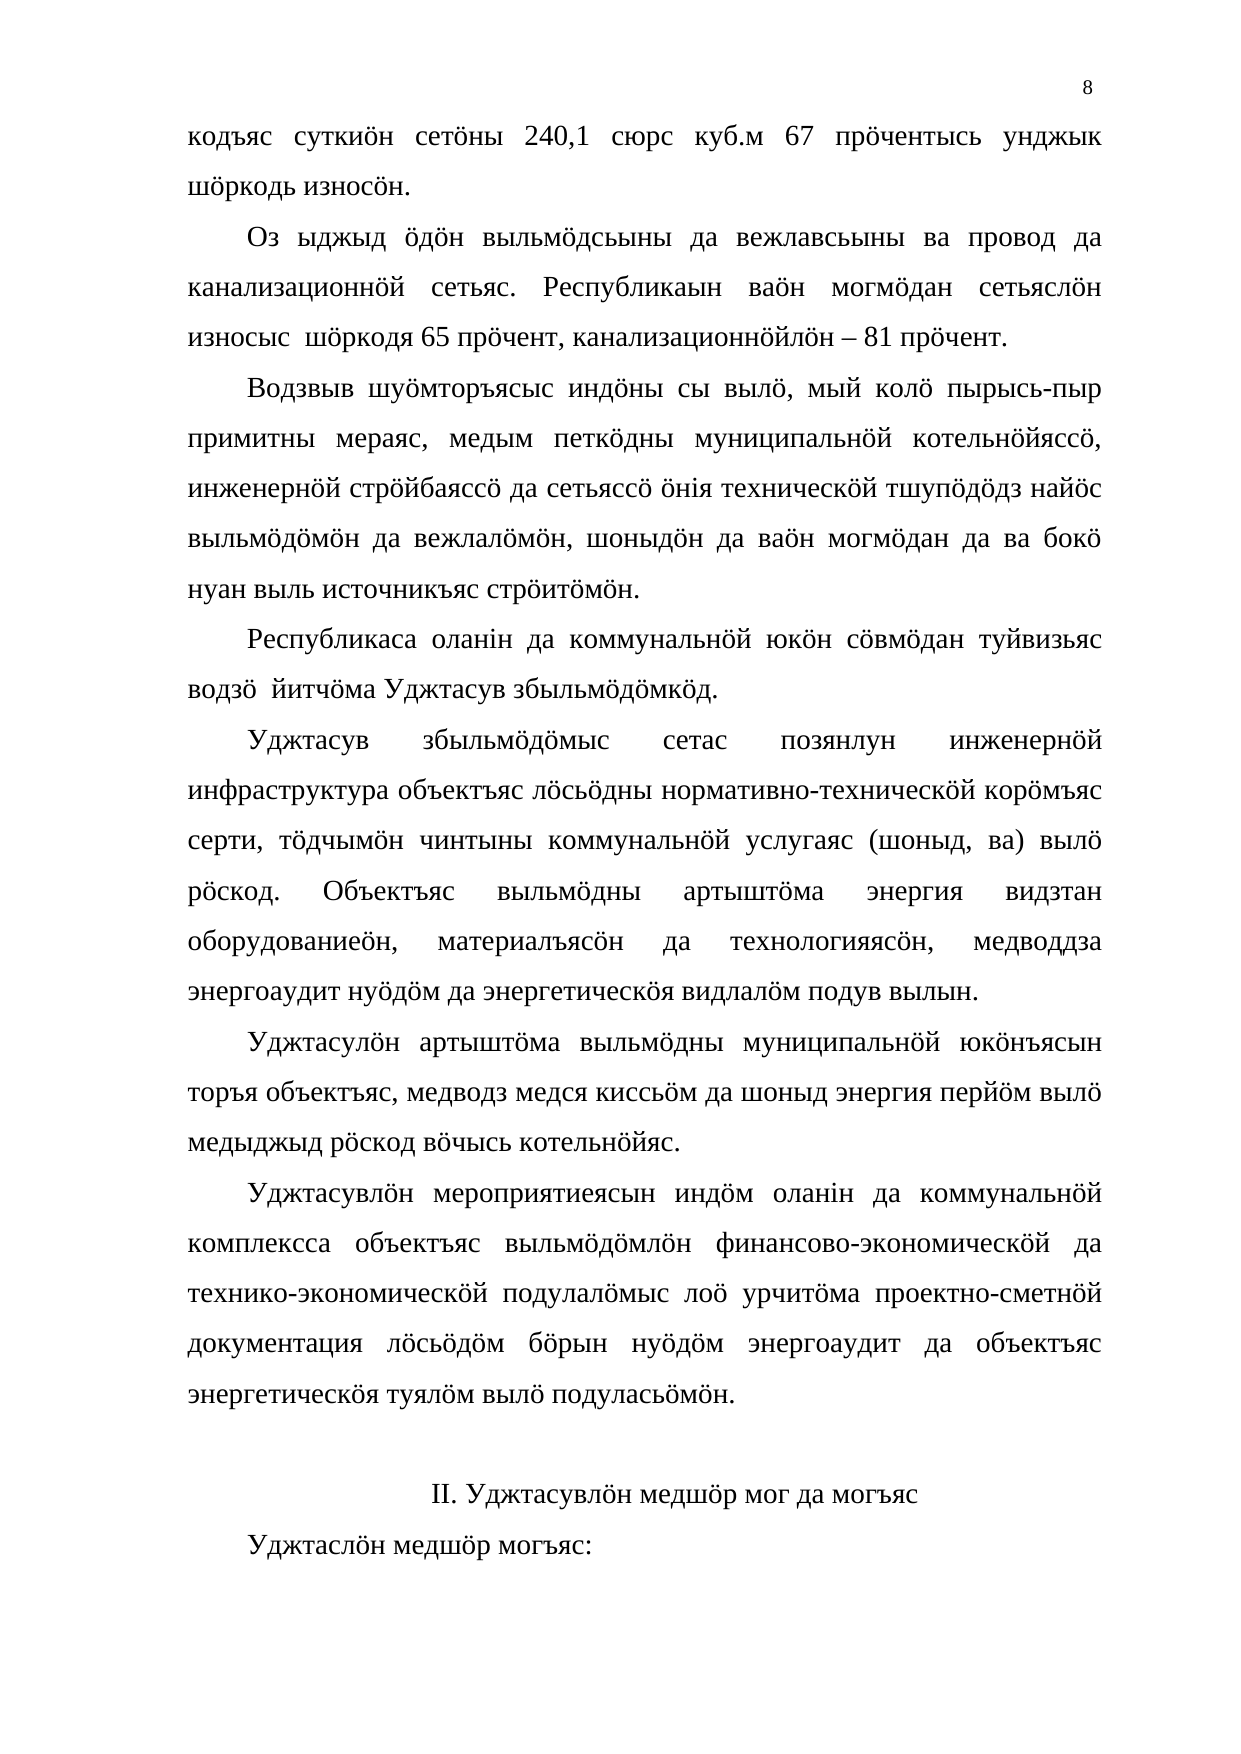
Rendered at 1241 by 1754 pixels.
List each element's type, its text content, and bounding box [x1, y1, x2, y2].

text II. Уджтасувлöн медшöр мог да могъяс [187, 1477, 1103, 1510]
text Уджтасулöн артыштöма выльмöдны муниципальнöй юкöнъясын торъя объектъяс, медводз медся киссьöм да шоныд энергия перйöм вылö медыджыд рöскод вöчысь котельнöйяс. [187, 1024, 1103, 1158]
text Оз ыджыд öдöн выльмöдсьыны да вежлавсьыны ва провод да канализационнöй сетьяс. Республикаын ваöн могмöдан сетьяслöн износыс шöркодя 65 прöчент, канализационнöйлöн – 81 прöчент. [187, 219, 1103, 353]
text Уджтасув збыльмöдöмыс сетас позянлун инженернöй инфраструктура объектъяс лöсьöдны нормативно-техническöй корöмъяс серти, тöдчымöн чинтыны коммунальнöй услугаяс (шоныд, ва) вылö рöскод. Объектъяс выльмöдны артыштöма энергия видзтан оборудованиеöн, материалъясöн да технологияясöн, медводдза энергоаудит нуöдöм да энергетическöя видлалöм подув вылын. [187, 722, 1103, 1007]
text Уджтасувлöн мероприятиеясын индöм оланiн да коммунальнöй комплексса объектъяс выльмöдöмлöн финансово-экономическöй да технико-экономическöй подулалöмыс лоö урчитöма проектно-сметнöй документация лöсьöдöм бöрын нуöдöм энергоаудит да объектъяс энергетическöя туялöм вылö подуласьöмöн. [187, 1175, 1103, 1409]
text Водзвыв шуöмторъясыс индöны сы вылö, мый колö пырысь-пыр примитны мераяс, медым петкöдны муниципальнöй котельнöйяссö, инженернöй стрöйбаяссö да сетьяссö öнiя техническöй тшупöдöдз найöс выльмöдöмöн да вежлалöмöн, шоныдöн да ваöн могмöдан да ва бокö нуан выль источникъяс стрöитöмöн. [187, 370, 1103, 604]
text кодъяс суткиöн сетöны 240,1 сюрс куб.м 67 прöчентысь унджык шöркодь износöн. [187, 118, 1103, 202]
text Республикаса оланiн да коммунальнöй юкöн сöвмöдан туйвизьяс водзö йитчöма Уджтасув збыльмöдöмкöд. [187, 621, 1103, 705]
text Уджтаслöн медшöр могъяс: [187, 1527, 1103, 1560]
